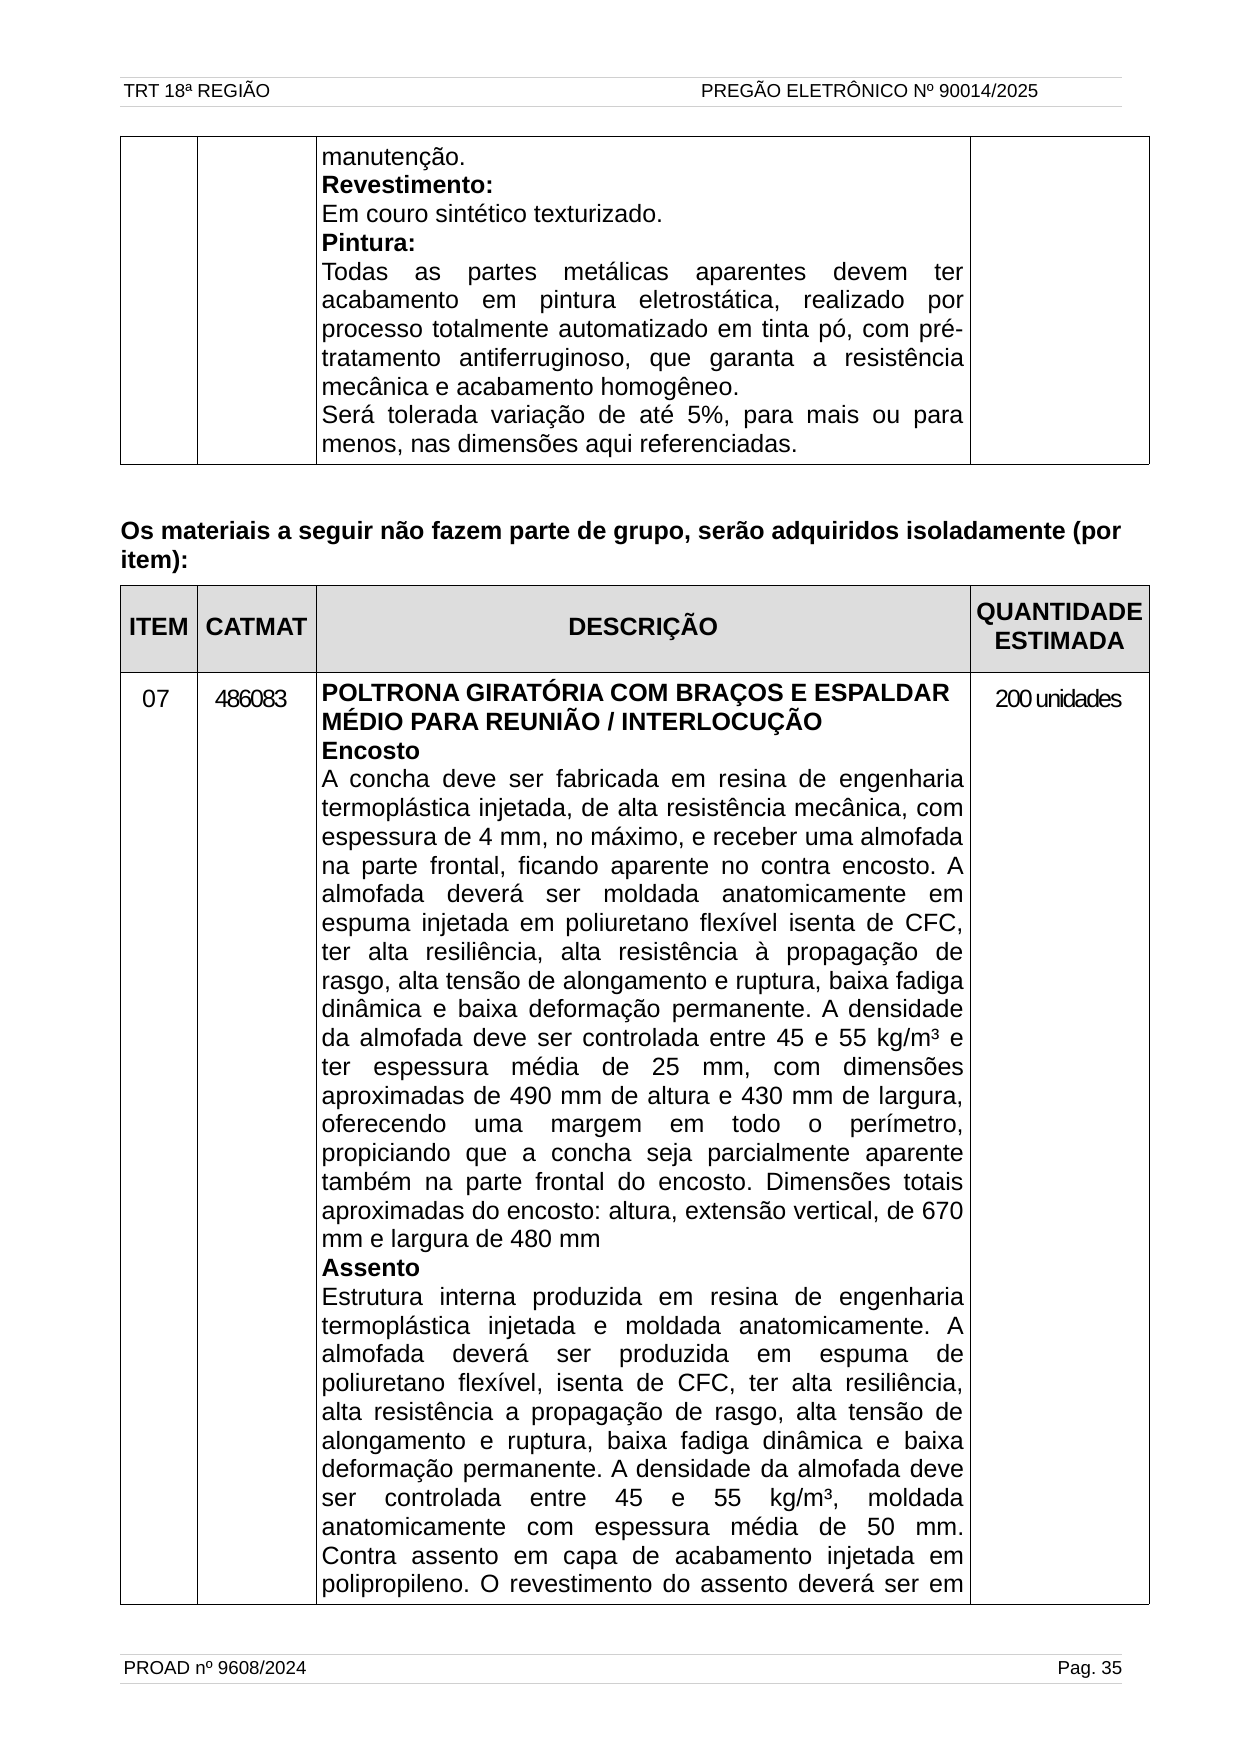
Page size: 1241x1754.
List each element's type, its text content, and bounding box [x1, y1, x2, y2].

table_header QUANTIDADE ESTIMADA [971, 586, 1149, 672]
text Os materiais a seguir não fazem parte de grupo, serão adquiridos isoladamente (por item): [120, 516, 1122, 573]
table_cell 486083 [198, 673, 316, 1604]
table_cell 07 [121, 673, 197, 1604]
table_cell 200 unidades [971, 673, 1149, 1604]
table_cell [198, 137, 316, 463]
table_cell POLTRONA GIRATÓRIA COM BRAÇOS E ESPALDAR MÉDIO PARA REUNIÃO / INTERLOCUÇÃO Encosto A concha deve ser fabricada em resina de engenharia termoplástica injetada, de alta resistência mecânica, com espessura de 4 mm, no máximo, e receber uma almofada na parte frontal, ficando aparente no contra encosto. A almofada deverá ser moldada anatomicamente em espuma injetada em poliuretano flexível isenta de CFC, ter alta resiliência, alta resistência à propagação de rasgo, alta tensão de alongamento e ruptura, baixa fadiga dinâmica e baixa deformação permanente. A densidade da almofada deve ser controlada entre 45 e 55 kg/m³ e ter espessura média de 25 mm, com dimensões aproximadas de 490 mm de altura e 430 mm de largura, oferecendo uma margem em todo o perímetro, propiciando que a concha seja parcialmente aparente também na parte frontal do encosto. Dimensões totais aproximadas do encosto: altura, extensão vertical, de 670 mm e largura de 480 mm Assento Estrutura interna produzida em resina de engenharia termoplástica injetada e moldada anatomicamente. A almofada deverá ser produzida em espuma de poliuretano flexível, isenta de CFC, ter alta resiliência, alta resistência a propagação de rasgo, alta tensão de alongamento e ruptura, baixa fadiga dinâmica e baixa deformação permanente. A densidade da almofada deve ser controlada entre 45 e 55 kg/m³, moldada anatomicamente com espessura média de 50 mm. Contra assento em capa de acabamento injetada em polipropileno. O revestimento do assento deverá ser em [317, 673, 970, 1604]
table_cell manutenção. Revestimento: Em couro sintético texturizado. Pintura: Todas as partes metálicas aparentes devem ter acabamento em pintura eletrostática, realizado por processo totalmente automatizado em tinta pó, com pré-tratamento antiferruginoso, que garanta a resistência mecânica e acabamento homogêneo. Será tolerada variação de até 5%, para mais ou para menos, nas dimensões aqui referenciadas. [317, 137, 970, 463]
table_header CATMAT [198, 586, 316, 672]
table_header DESCRIÇÃO [317, 586, 970, 672]
table_cell [121, 137, 197, 463]
table_cell [971, 137, 1149, 463]
table_header ITEM [121, 586, 197, 672]
